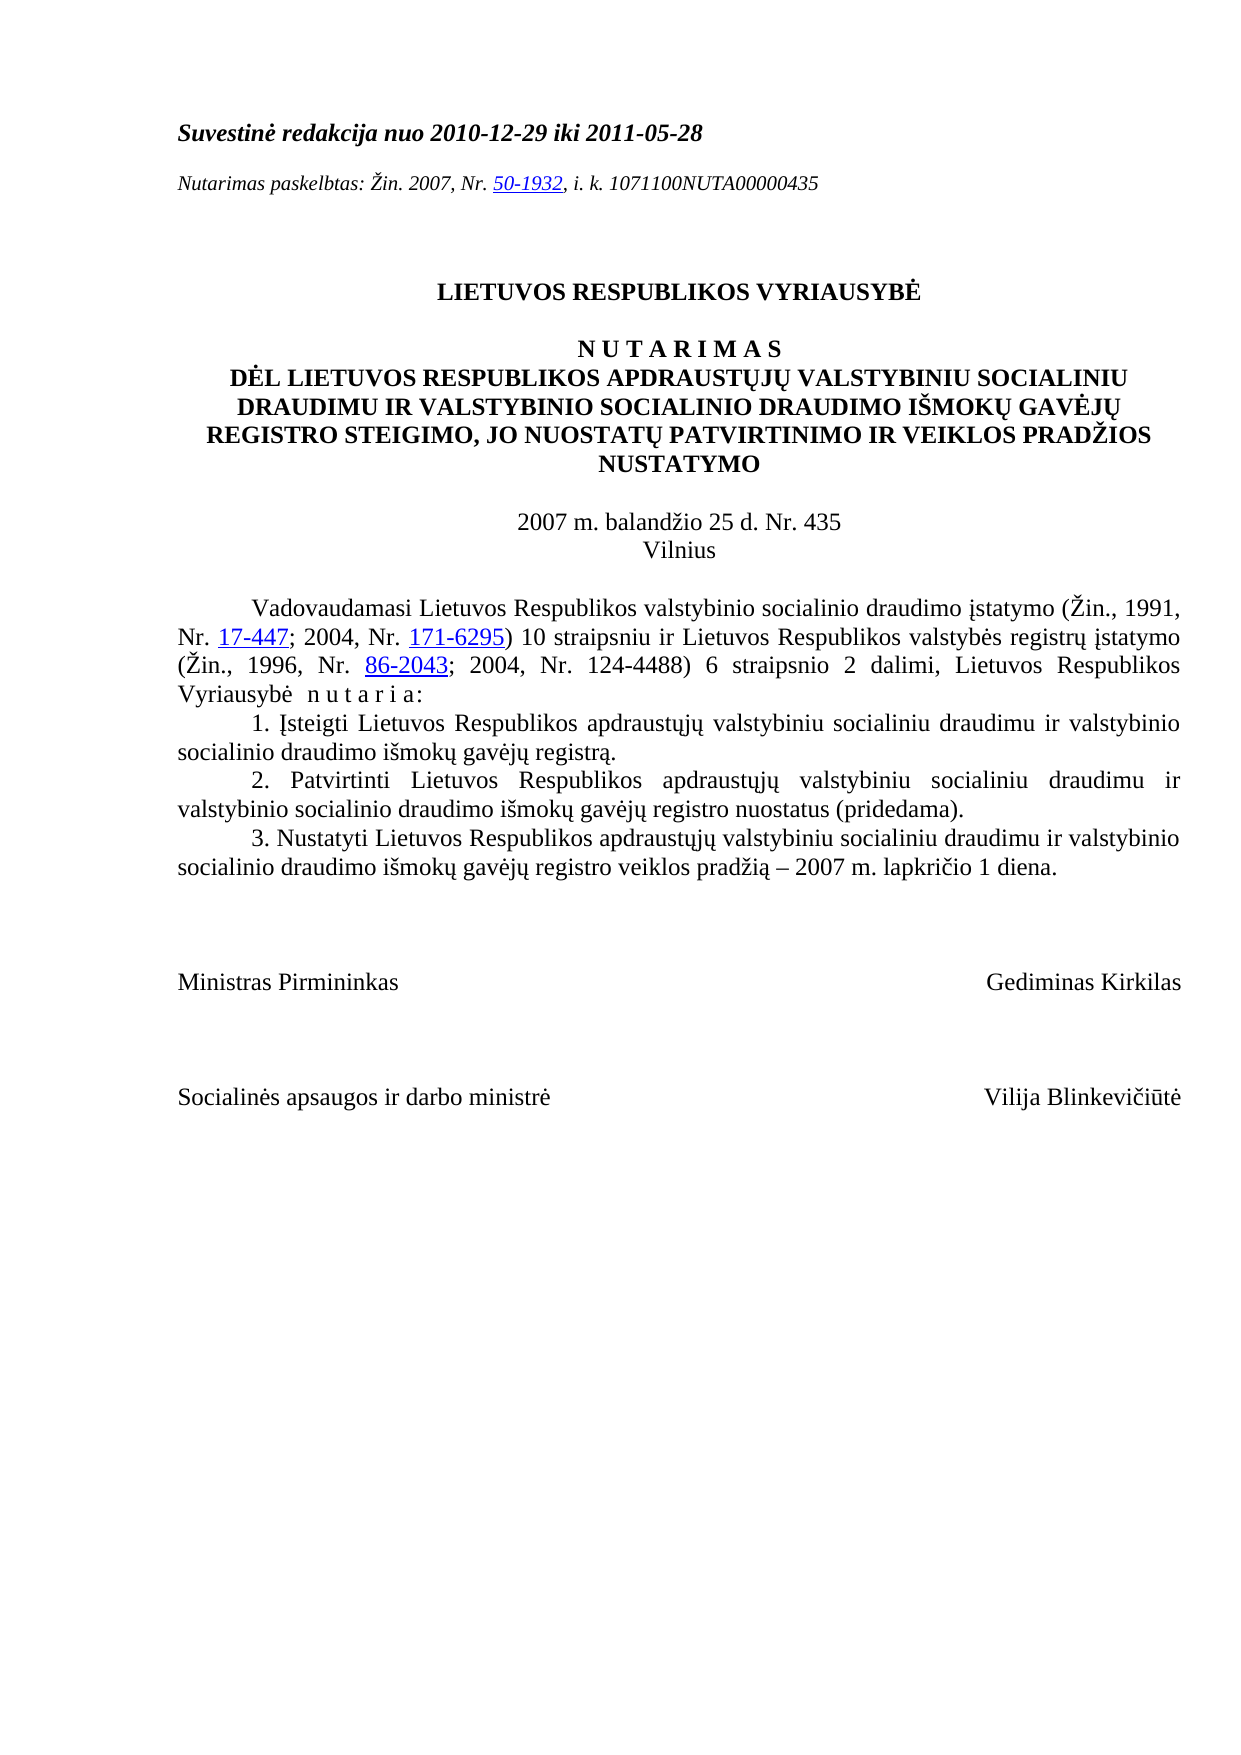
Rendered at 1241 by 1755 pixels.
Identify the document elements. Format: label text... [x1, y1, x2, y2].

text 1. Įsteigti Lietuvos Respublikos apdraustųjų valstybiniu socialiniu draudimu ir valstybinio socialinio draudimo išmokų gavėjų registrą. [177, 708, 1181, 765]
text Vilnius [177, 535, 1181, 564]
text 2. Patvirtinti Lietuvos Respublikos apdraustųjų valstybiniu socialiniu draudimu ir valstybinio socialinio draudimo išmokų gavėjų registro nuostatus (pridedama). [177, 765, 1181, 823]
text DĖL LIETUVOS RESPUBLIKOS APDRAUSTŲJŲ VALSTYBINIU SOCIALINIU DRAUDIMU IR VALSTYBINIO SOCIALINIO DRAUDIMO IŠMOKŲ GAVĖJŲ REGISTRO STEIGIMO, JO NUOSTATŲ PATVIRTINIMO IR VEIKLOS PRADŽIOS NUSTATYMO [177, 363, 1181, 478]
text Suvestinė redakcija nuo 2010-12-29 iki 2011-05-28 [177, 118, 1181, 147]
text 3. Nustatyti Lietuvos Respublikos apdraustųjų valstybiniu socialiniu draudimu ir valstybinio socialinio draudimo išmokų gavėjų registro veiklos pradžią – 2007 m. lapkričio 1 diena. [177, 823, 1181, 880]
text Socialinės apsaugos ir darbo ministrė Vilija Blinkevičiūtė [177, 1082, 1181, 1110]
text 2007 m. balandžio 25 d. Nr. 435 [177, 507, 1181, 535]
text N U T A R I M A S [177, 334, 1181, 363]
text LIETUVOS RESPUBLIKOS VYRIAUSYBĖ [177, 277, 1181, 305]
text Ministras Pirmininkas Gediminas Kirkilas [177, 967, 1181, 995]
text Vadovaudamasi Lietuvos Respublikos valstybinio socialinio draudimo įstatymo (Žin., 1991, Nr. 17-447; 2004, Nr. 171-6295) 10 straipsniu ir Lietuvos Respublikos valstybės registrų įstatymo (Žin., 1996, Nr. 86-2043; 2004, Nr. 124-4488) 6 straipsnio 2 dalimi, Lietuvos Respublikos Vyriausybė nutaria: [177, 593, 1181, 708]
text Nutarimas paskelbtas: Žin. 2007, Nr. 50-1932, i. k. 1071100NUTA00000435 [177, 171, 1181, 195]
